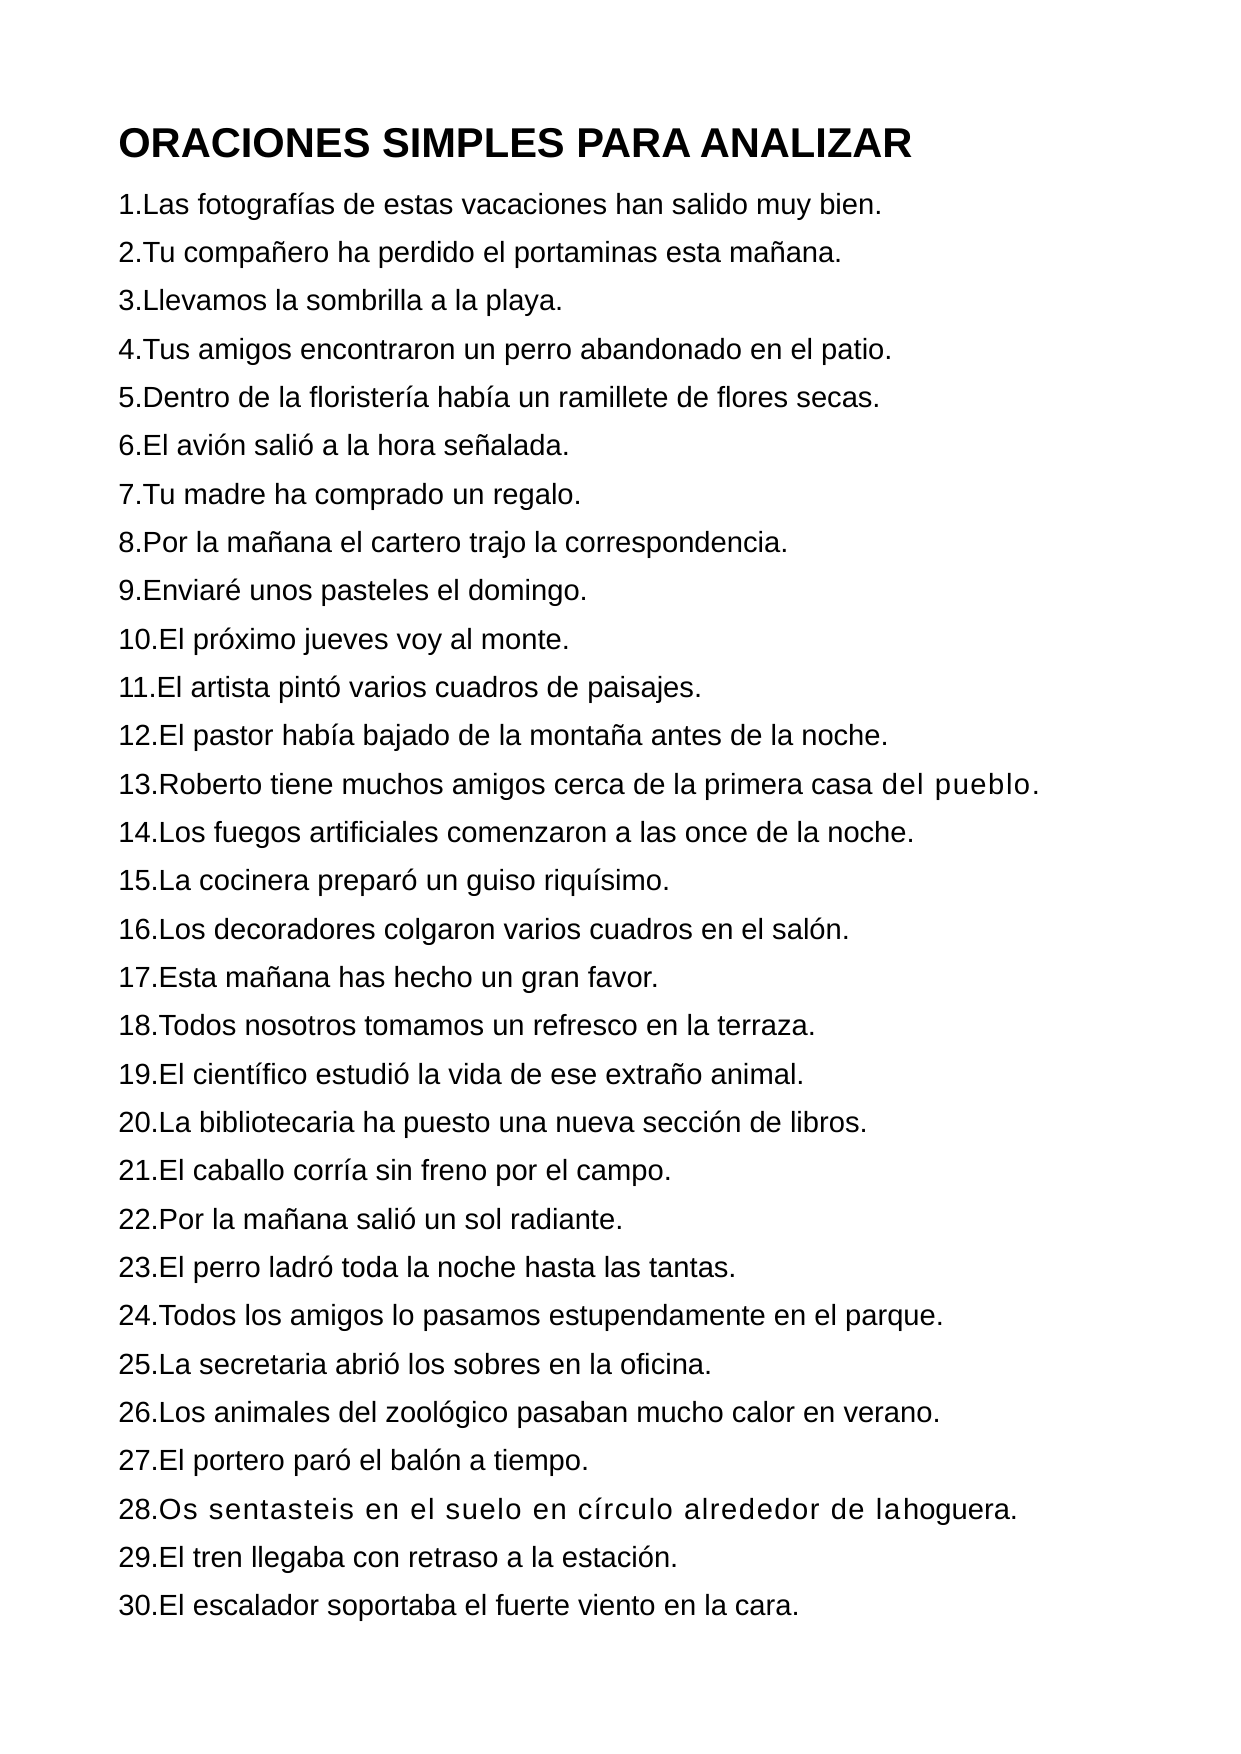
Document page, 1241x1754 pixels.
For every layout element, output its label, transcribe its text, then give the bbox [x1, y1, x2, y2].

text 5.Dentro de la floristería había un ramillete de flores secas. [118, 388, 1122, 412]
text 6.El avión salió a la hora señalada. [118, 436, 1122, 461]
text 16.Los decoradores colgaron varios cuadros en el salón. [118, 920, 1122, 944]
text 25.La secretaria abrió los sobres en la oficina. [118, 1355, 1122, 1379]
text 11.El artista pintó varios cuadros de paisajes. [118, 678, 1122, 702]
text 1.Las fotografías de estas vacaciones han salido muy bien. [118, 195, 1122, 219]
text 24.Todos los amigos lo pasamos estupendamente en el parque. [118, 1306, 1122, 1331]
text 9.Enviaré unos pasteles el domingo. [118, 581, 1122, 606]
text 30.El escalador soportaba el fuerte viento en la cara. [118, 1596, 1122, 1621]
text 13.Roberto tiene muchos amigos cerca de la primera casa del pueblo. [118, 775, 1122, 799]
text ORACIONES SIMPLES PARA ANALIZAR [118, 118, 1122, 166]
text 19.El científico estudió la vida de ese extraño animal. [118, 1065, 1122, 1089]
text 28.Os sentasteis en el suelo en círculo alrededor de lahoguera. [118, 1500, 1122, 1524]
text 10.El próximo jueves voy al monte. [118, 630, 1122, 654]
text 21.El caballo corría sin freno por el campo. [118, 1161, 1122, 1186]
text 4.Tus amigos encontraron un perro abandonado en el patio. [118, 340, 1122, 364]
text 27.El portero paró el balón a tiempo. [118, 1451, 1122, 1476]
text 26.Los animales del zoológico pasaban mucho calor en verano. [118, 1403, 1122, 1427]
text 2.Tu compañero ha perdido el portaminas esta mañana. [118, 243, 1122, 267]
text 29.El tren llegaba con retraso a la estación. [118, 1548, 1122, 1572]
text 20.La bibliotecaria ha puesto una nueva sección de libros. [118, 1113, 1122, 1137]
text 15.La cocinera preparó un guiso riquísimo. [118, 871, 1122, 896]
text 12.El pastor había bajado de la montaña antes de la noche. [118, 726, 1122, 751]
text 8.Por la mañana el cartero trajo la correspondencia. [118, 533, 1122, 557]
text 22.Por la mañana salió un sol radiante. [118, 1210, 1122, 1234]
text 7.Tu madre ha comprado un regalo. [118, 485, 1122, 509]
text 14.Los fuegos artificiales comenzaron a las once de la noche. [118, 823, 1122, 847]
text 18.Todos nosotros tomamos un refresco en la terraza. [118, 1016, 1122, 1041]
text 17.Esta mañana has hecho un gran favor. [118, 968, 1122, 992]
text 3.Llevamos la sombrilla a la playa. [118, 291, 1122, 316]
text 23.El perro ladró toda la noche hasta las tantas. [118, 1258, 1122, 1282]
